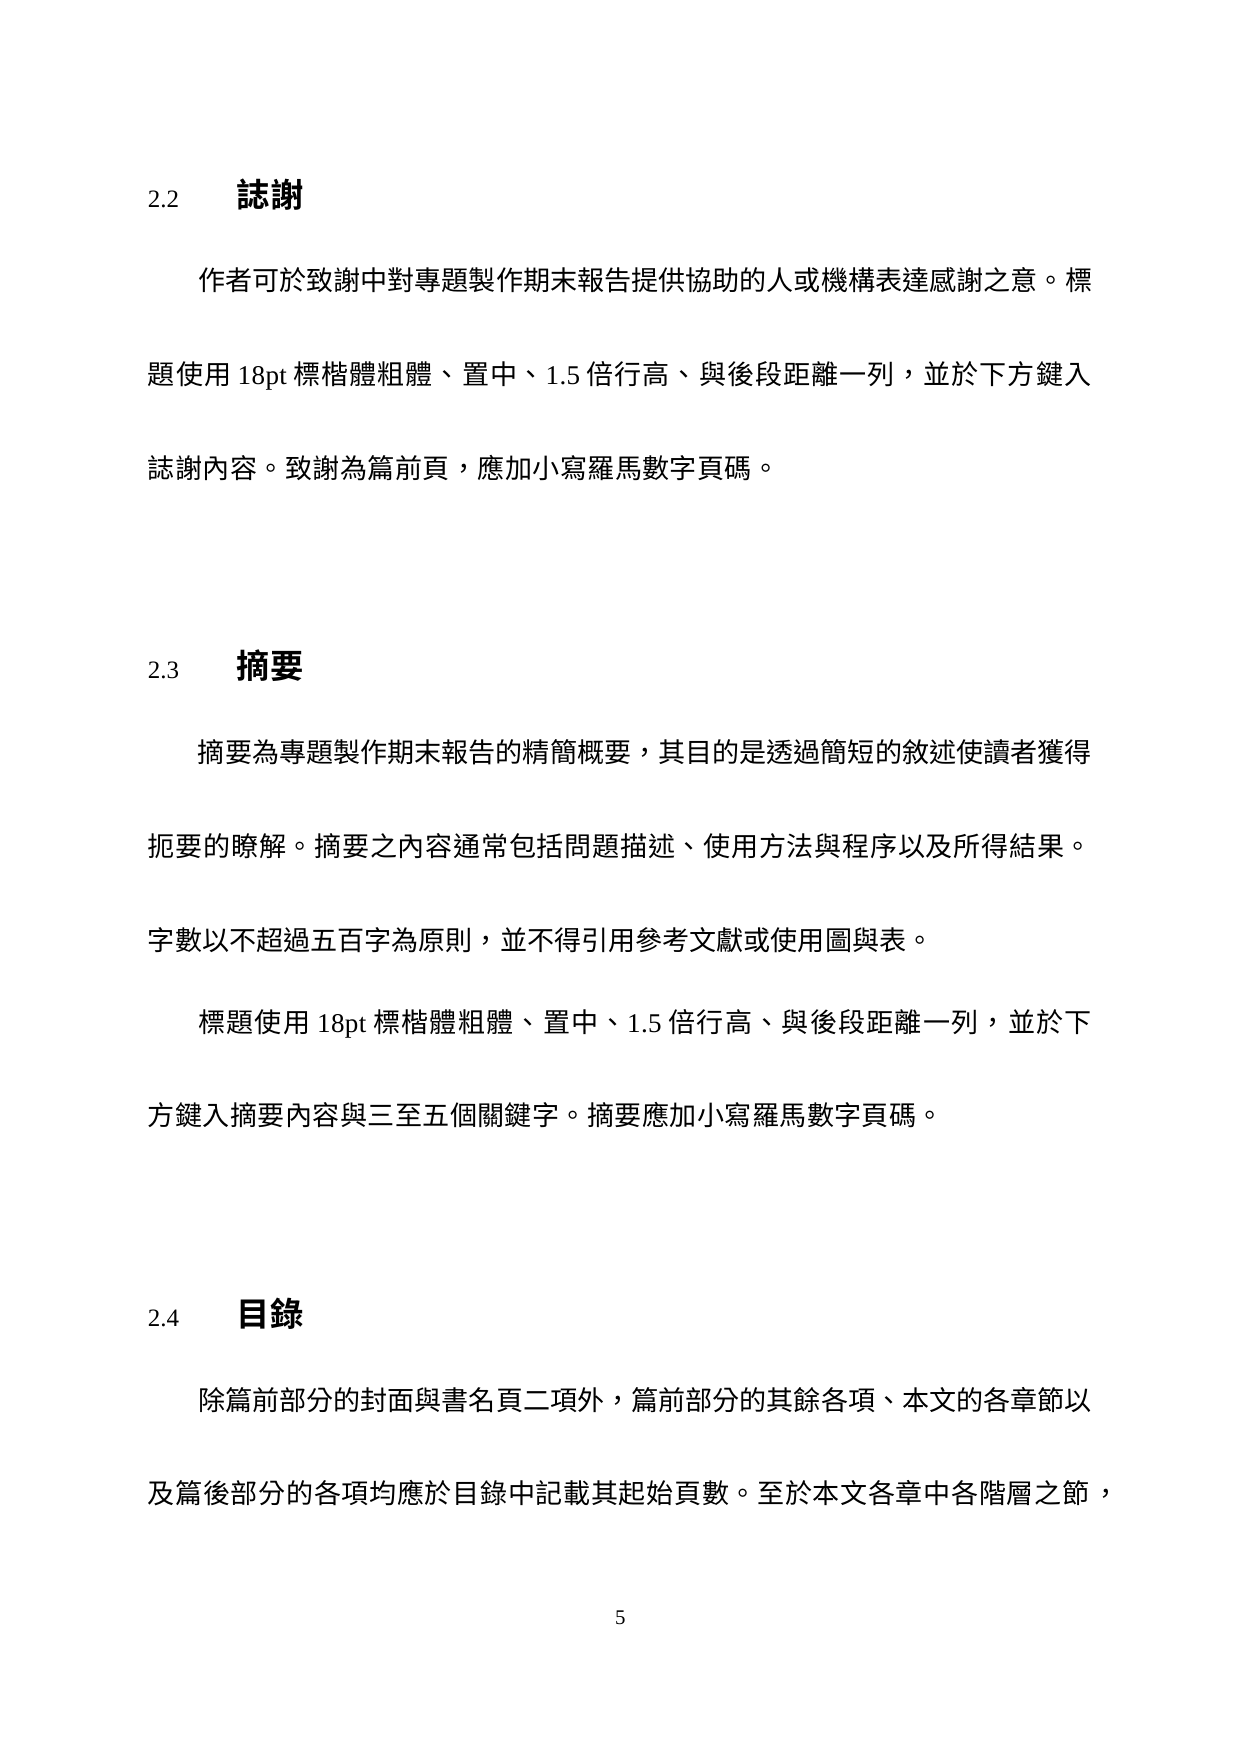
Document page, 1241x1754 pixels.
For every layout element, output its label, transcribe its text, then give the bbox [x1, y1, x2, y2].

text 標題使用18pt標楷體粗體、置中、1.5倍行高、與後段距離一列，並於下方鍵入摘要內容與三至五個關鍵字。摘要應加小寫羅馬數字頁碼。 [148, 979, 1092, 1135]
text 除篇前部分的封面與書名頁二項外，篇前部分的其餘各項、本文的各章節以及篇後部分的各項均應於目錄中記載其起始頁數。至於本文各章中各階層之節，一般將第一層之節放入，其餘各階層之節則視情況而決定是否放在目錄內。目錄應編頁碼。標題使用18pt標楷體粗體、置中、1.5倍行高、與後段距離一列，並於下方鍵入目錄內容。 [148, 1357, 1092, 1513]
list 摘要 [148, 622, 1092, 685]
list 目錄 [148, 1270, 1092, 1332]
text 作者可於致謝中對專題製作期末報告提供協助的人或機構表達感謝之意。標題使用18pt標楷體粗體、置中、1.5倍行高、與後段距離一列，並於下方鍵入誌謝內容。致謝為篇前頁，應加小寫羅馬數字頁碼。 [148, 237, 1092, 487]
list 誌謝 [148, 151, 1092, 213]
text 摘要為專題製作期末報告的精簡概要，其目的是透過簡短的敘述使讀者獲得扼要的瞭解。摘要之內容通常包括問題描述、使用方法與程序以及所得結果。字數以不超過五百字為原則，並不得引用參考文獻或使用圖與表。 [148, 709, 1092, 959]
